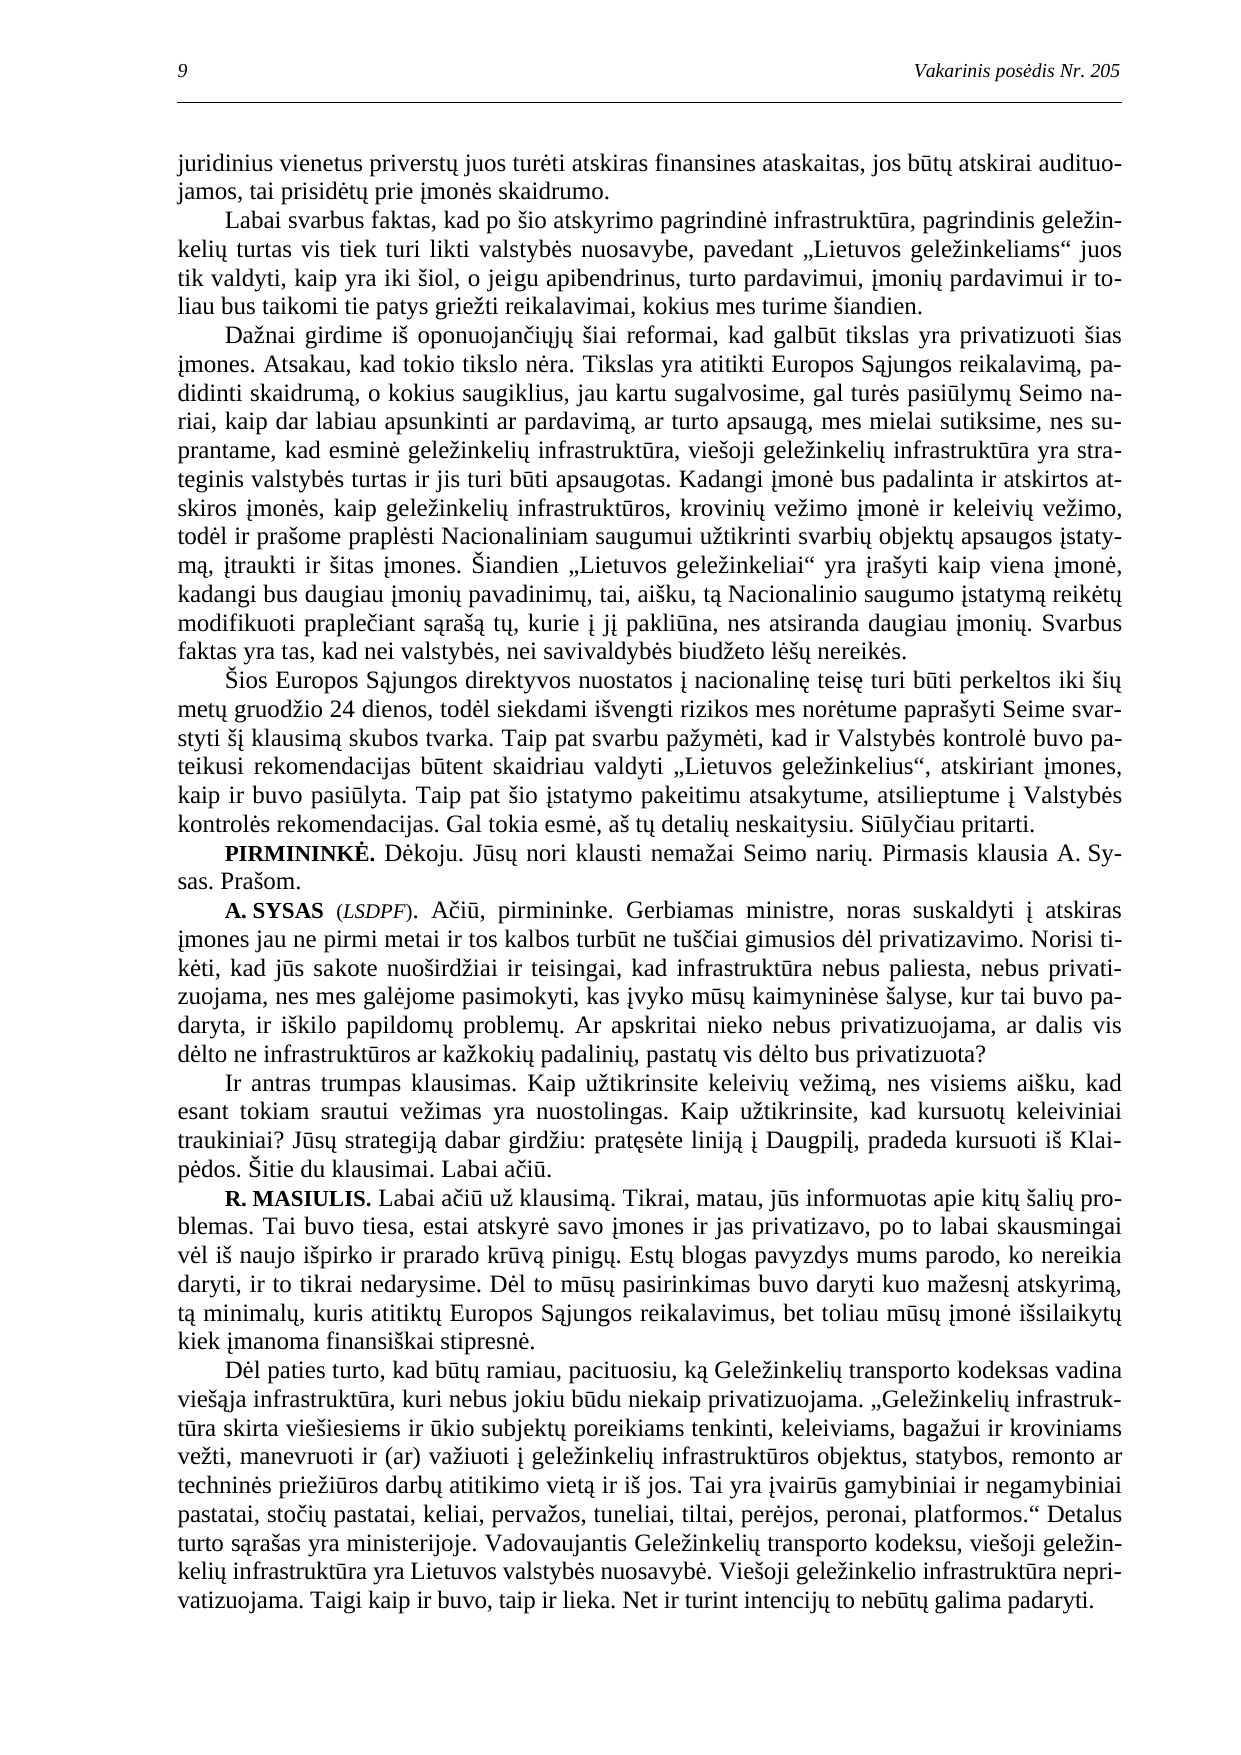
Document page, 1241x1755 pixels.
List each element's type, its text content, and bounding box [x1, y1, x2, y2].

text ju­ri­di­nius vie­ne­tus pri­vers­tų juos tu­rė­ti at­ski­ras fi­nan­si­nes ata­skai­tas, jos bū­tų at­ski­rai au­di­tuo­ja­mos, tai pri­si­dė­tų prie įmo­nės skaid­ru­mo. [177, 148, 1122, 205]
text Dėl pa­ties tur­to, kad bū­tų ra­miau, pa­ci­tuo­siu, ką Ge­le­žin­ke­lių trans­por­to ko­dek­sas va­di­na vie­šą­ja in­fra­struk­tū­ra, ku­ri ne­bus jo­kiu bū­du nie­kaip pri­va­ti­zuo­ja­ma. „Ge­le­žin­ke­lių in­fra­st­ruk­tū­ra skir­ta vie­šie­siems ir ūkio sub­jek­tų po­rei­kiams ten­kin­ti, ke­lei­viams, ba­ga­žui ir kro­vi­niams vež­ti, ma­nev­ruo­ti ir (ar) va­žiuo­ti į ge­le­žin­ke­lių in­fra­struk­tū­ros ob­jek­tus, sta­ty­bos, re­mon­to ar tech­ni­nės prie­žiū­ros dar­bų ati­ti­ki­mo vie­tą ir iš jos. Tai yra įvai­rūs ga­my­bi­niai ir ne­ga­my­bi­niai pa­sta­tai, sto­čių pa­sta­tai, ke­liai, per­va­žos, tu­ne­liai, til­tai, per­ėjos, pe­ro­nai, plat­for­mos.“ De­ta­lus tur­to są­ra­šas yra mi­nis­te­ri­jo­je. Va­do­vau­jan­tis Ge­le­žin­ke­lių trans­por­to ko­dek­su, vie­šo­ji ge­le­žin­ke­lių in­fra­struk­tū­ra yra Lie­tu­vos vals­ty­bės nuo­sa­vy­bė. Vie­šo­ji ge­le­žin­ke­lio in­fra­struk­tū­ra ne­pri­va­ti­zuo­ja­ma. Tai­gi kaip ir bu­vo, taip ir lie­ka. Net ir tu­rint in­ten­ci­jų to ne­bū­tų ga­li­ma pa­da­ry­ti. [177, 1355, 1122, 1614]
text Ir ant­ras trum­pas klau­si­mas. Kaip už­tik­rin­si­te ke­lei­vių ve­ži­mą, nes vi­siems aiš­ku, kad esant to­kiam srau­tui ve­ži­mas yra nuos­to­lin­gas. Kaip už­tik­rin­si­te, kad kur­suo­tų ke­lei­vi­niai trau­ki­niai? Jū­sų stra­te­gi­ją da­bar gir­džiu: pra­tę­sė­te li­ni­ją į Daug­pi­lį, pra­de­da kur­suo­ti iš Klai­pė­dos. Ši­tie du klau­si­mai. La­bai ačiū. [177, 1068, 1122, 1183]
text PIRMININKĖ. Dė­ko­ju. Jū­sų no­ri klaus­ti ne­ma­žai Sei­mo na­rių. Pir­ma­sis klau­sia A. Sy­sas. Pra­šom. [177, 838, 1122, 895]
text A. SYSAS (LSDPF). Ačiū, pir­mi­nin­ke. Ger­bia­mas mi­nist­re, no­ras su­skal­dy­ti į at­ski­ras įmo­nes jau ne pir­mi me­tai ir tos kal­bos tur­būt ne tuš­čiai gi­mu­sios dėl pri­va­ti­za­vi­mo. No­ri­si ti­kė­ti, kad jūs sa­ko­te nuo­šir­džiai ir tei­sin­gai, kad in­fra­struk­tū­ra ne­bus pa­lies­ta, ne­bus pri­va­ti­zuo­ja­ma, nes mes ga­lė­jo­me pa­si­mo­ky­ti, kas įvy­ko mū­sų kai­my­ni­nė­se ša­ly­se, kur tai bu­vo pa­da­ry­ta, ir iš­ki­lo pa­pil­do­mų pro­ble­mų. Ar ap­skri­tai nie­ko ne­bus pri­va­ti­zuo­ja­ma, ar da­lis vis dėl­to ne in­fra­struk­tū­ros ar kaž­ko­kių pa­da­li­nių, pa­sta­tų vis dėl­to bus pri­va­ti­zuo­ta? [177, 895, 1122, 1068]
text La­bai svar­bus fak­tas, kad po šio at­sky­ri­mo pa­grin­di­nė in­fra­struk­tū­ra, pa­grin­di­nis ge­le­žin­ke­lių tur­tas vis tiek tu­ri lik­ti vals­ty­bės nuo­sa­vy­be, pa­ve­dant „Lie­tu­vos ge­le­žin­ke­liams“ juos tik val­dy­ti, kaip yra iki šiol, o jei­gu api­ben­dri­nus, tur­to par­da­vi­mui, įmo­nių par­da­vi­mui ir to­liau bus tai­ko­mi tie pa­tys griež­ti rei­ka­la­vi­mai, ko­kius mes tu­ri­me šian­dien. [177, 205, 1122, 320]
text Šios Eu­ro­pos Są­jun­gos di­rek­ty­vos nuo­sta­tos į na­cio­na­li­nę tei­sę tu­ri bū­ti per­kel­tos iki šių me­tų gruo­džio 24 die­nos, to­dėl siek­da­mi iš­veng­ti ri­zi­kos mes no­rė­tu­me pa­pra­šy­ti Sei­me svar­s­ty­ti šį klau­si­mą sku­bos tvar­ka. Taip pat svar­bu pa­žy­mė­ti, kad ir Vals­ty­bės kon­tro­lė bu­vo pa­tei­ku­si re­ko­men­da­ci­jas bū­tent skaid­riau val­dy­ti „Lie­tu­vos ge­le­žin­ke­lius“, at­ski­riant įmo­nes, kaip ir bu­vo pa­siū­ly­ta. Taip pat šio įsta­ty­mo pa­kei­ti­mu at­sa­ky­tu­me, at­si­liep­tu­me į Vals­ty­bės kon­tro­lės re­ko­men­da­ci­jas. Gal to­kia es­mė, aš tų de­ta­lių ne­skai­ty­siu. Siū­ly­čiau pri­tar­ti. [177, 665, 1122, 838]
text Daž­nai gir­di­me iš opo­nuo­jan­čių­jų šiai re­for­mai, kad gal­būt tiks­las yra pri­va­ti­zuo­ti šias įmo­nes. At­sa­kau, kad to­kio tiks­lo nė­ra. Tiks­las yra ati­tik­ti Eu­ro­pos Są­jun­gos rei­ka­la­vi­mą, pa­di­din­ti skaid­ru­mą, o ko­kius sau­gik­lius, jau kar­tu su­gal­vo­si­me, gal tu­rės pa­siū­ly­mų Sei­mo na­riai, kaip dar la­biau ap­sun­kin­ti ar par­da­vi­mą, ar tur­to ap­sau­gą, mes mie­lai su­tik­si­me, nes su­pran­ta­me, kad es­mi­nė ge­le­žin­ke­lių in­fra­struk­tū­ra, vie­šo­ji ge­le­žin­ke­lių in­fra­struk­tū­ra yra stra­te­gi­nis vals­ty­bės tur­tas ir jis tu­ri bū­ti ap­sau­go­tas. Ka­dan­gi įmo­nė bus pa­da­lin­ta ir at­skir­tos at­ski­ros įmo­nės, kaip ge­le­žin­ke­lių in­fra­struk­tū­ros, kro­vi­nių ve­ži­mo įmo­nė ir ke­lei­vių ve­ži­mo, to­dėl ir pra­šo­me pra­plės­ti Na­cio­na­li­niam sau­gu­mui už­tik­rin­ti svar­bių ob­jek­tų ap­sau­gos įsta­ty­mą, įtrauk­ti ir ši­tas įmo­nes. Šian­dien „Lie­tu­vos ge­le­žin­ke­liai“ yra įra­šy­ti kaip vie­na įmo­nė, ka­dan­gi bus dau­giau įmo­nių pa­va­di­ni­mų, tai, aiš­ku, tą Na­cio­na­li­nio sau­gu­mo įsta­ty­mą rei­kė­tų mo­di­fi­kuo­ti pra­ple­čiant są­ra­šą tų, ku­rie į jį pa­kliū­na, nes at­si­ran­da dau­giau įmo­nių. Svar­bus fak­tas yra tas, kad nei vals­ty­bės, nei sa­vi­val­dy­bės biu­dže­to lė­šų ne­rei­kės. [177, 320, 1122, 665]
text R. MASIULIS. La­bai ačiū už klau­si­mą. Tik­rai, ma­tau, jūs in­for­muo­tas apie ki­tų ša­lių pro­ble­mas. Tai bu­vo tie­sa, es­tai at­sky­rė sa­vo įmo­nes ir jas pri­va­ti­za­vo, po to la­bai skaus­min­gai vėl iš nau­jo iš­pir­ko ir pra­ra­do krū­vą pi­ni­gų. Es­tų blo­gas pa­vyz­dys mums pa­ro­do, ko ne­rei­kia da­ry­ti, ir to tik­rai ne­da­ry­si­me. Dėl to mū­sų pa­si­rin­ki­mas bu­vo da­ry­ti kuo ma­žes­nį at­sky­ri­mą, tą mi­ni­ma­lų, ku­ris ati­tik­tų Eu­ro­pos Są­jun­gos rei­ka­la­vi­mus, bet to­liau mū­sų įmo­nė iš­si­lai­ky­tų kiek įma­no­ma fi­nan­siš­kai stip­res­nė. [177, 1183, 1122, 1355]
